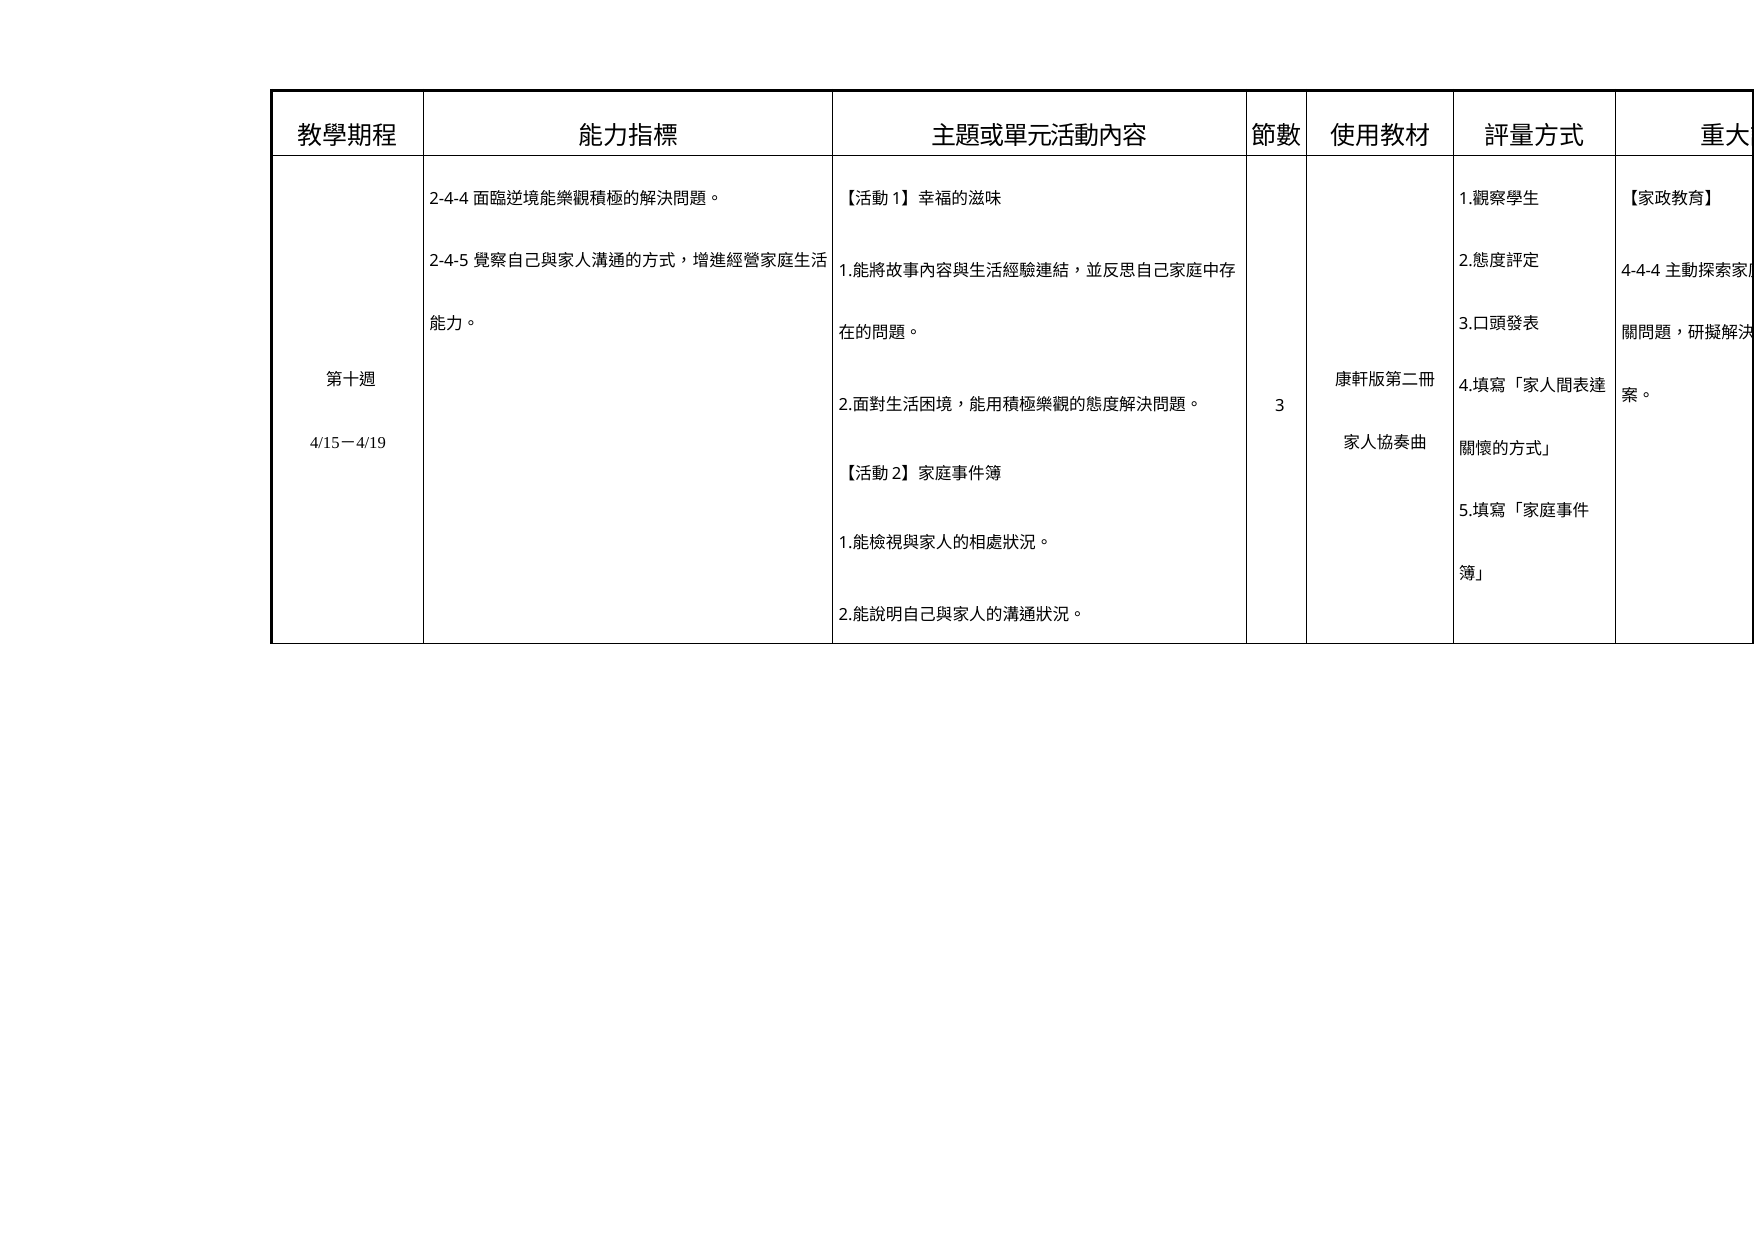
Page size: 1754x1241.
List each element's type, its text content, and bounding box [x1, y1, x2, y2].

table_header 主題或單元活動內容 [833, 92, 1246, 154]
table_cell 【活動1】幸福的滋味 1.能將故事內容與生活經驗連結，並反思自己家庭中存在的問題。 2.面對生活困境，能用積極樂觀的態度解決問題。 【活動2】家庭事件簿 1.能檢視與家人的相處狀況。 2.能說明自己與家人的溝通狀況。 [833, 156, 1246, 643]
table_header 評量方式 [1454, 92, 1615, 154]
table_cell [17, 155, 270, 643]
table_header 重大議題 [1616, 92, 1752, 154]
table_header 教學期程 [273, 92, 423, 154]
table_header [17, 89, 270, 154]
table_cell 1.觀察學生 2.態度評定 3.口頭發表 4.填寫「家人間表達關懷的方式」 5.填寫「家庭事件簿」 [1454, 156, 1615, 643]
table_cell 第十週 4/15－4/19 [273, 156, 423, 643]
table_cell 3 [1247, 156, 1306, 643]
table_header 節數 [1247, 92, 1306, 154]
table_header 使用教材 [1307, 92, 1453, 154]
table_header [0, 89, 17, 154]
table_cell [0, 155, 17, 643]
table_cell 康軒版第二冊 家人協奏曲 [1307, 156, 1453, 643]
table_header 能力指標 [424, 92, 832, 154]
table_cell 2-4-4 面臨逆境能樂觀積極的解決問題。 2-4-5 覺察自己與家人溝通的方式，增進經營家庭生活能力。 [424, 156, 832, 643]
table_cell 【家政教育】 4-4-4 主動探索家庭與生活中的相關問題，研擬解決問題的可行方案。 [1616, 156, 1752, 643]
